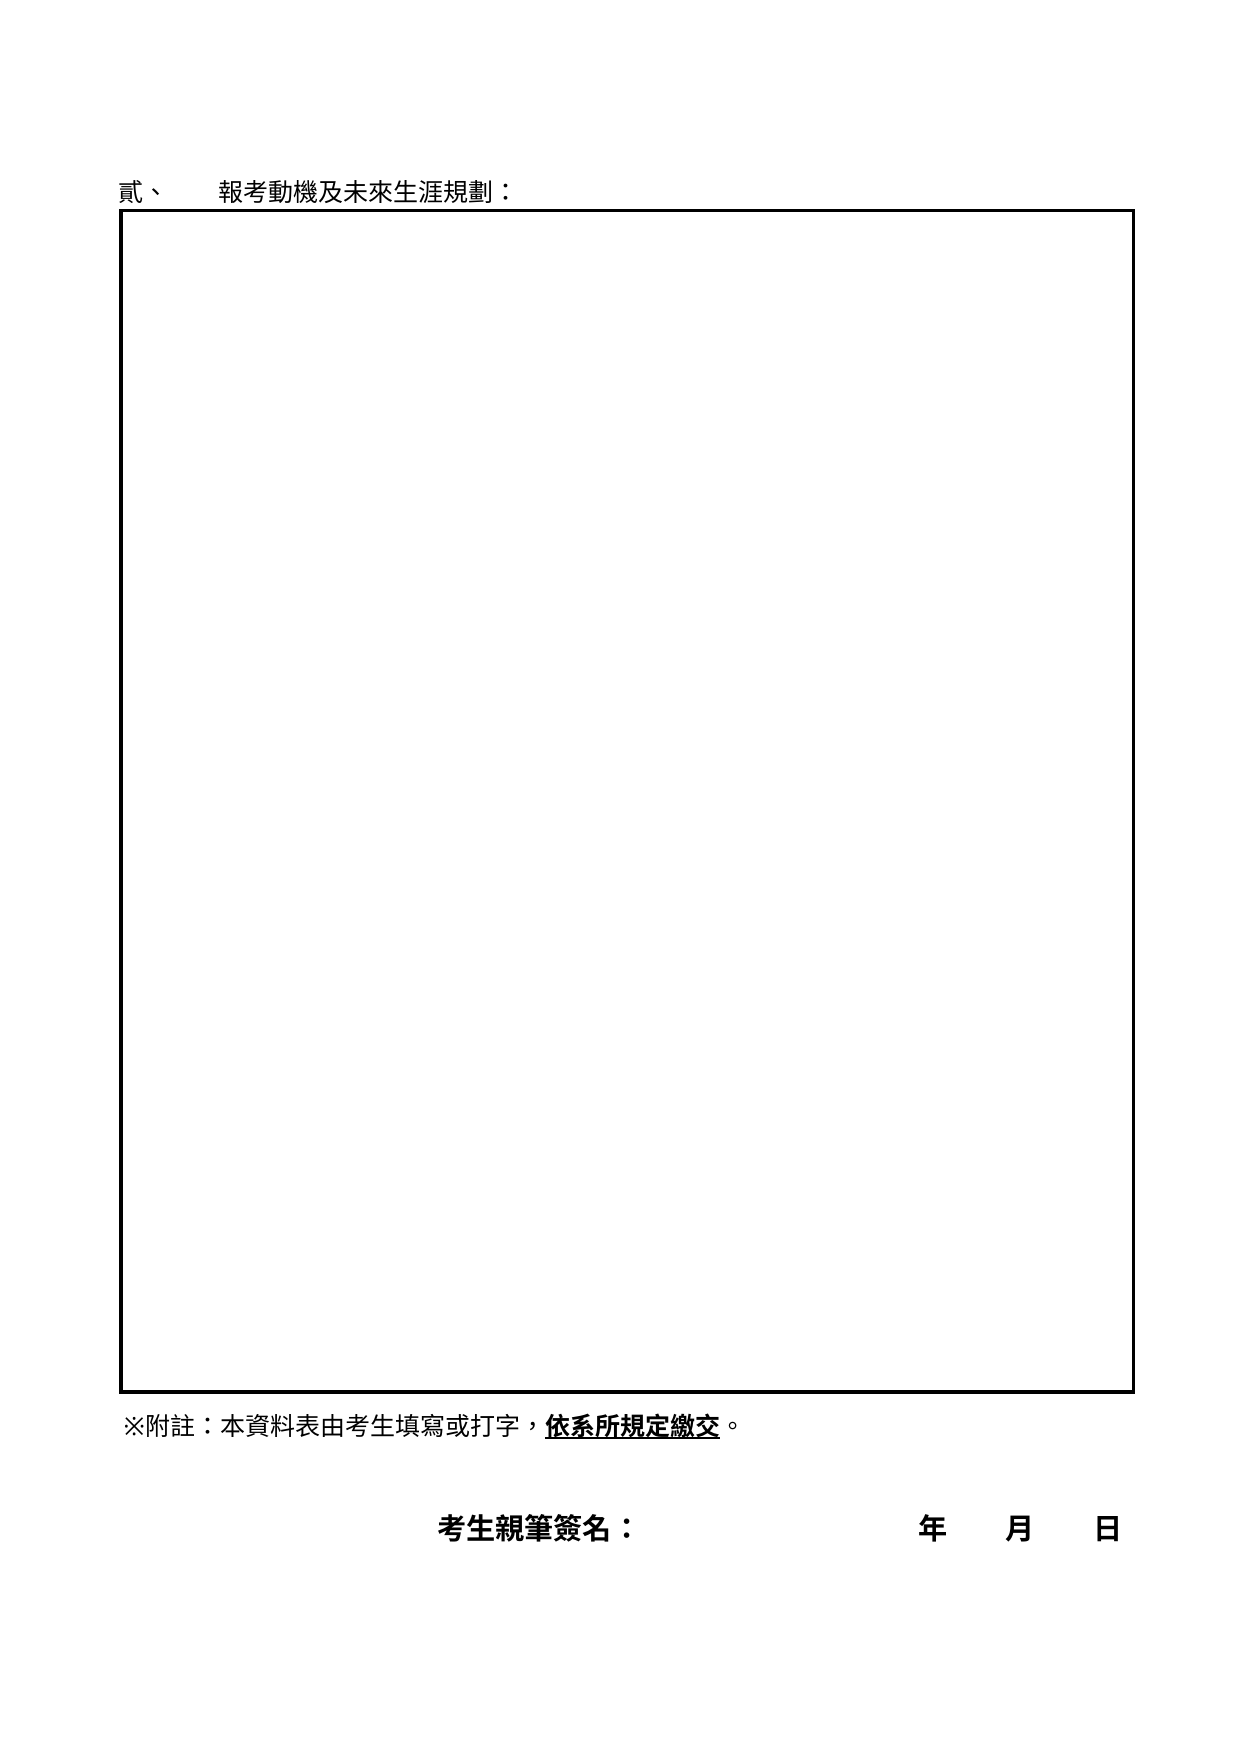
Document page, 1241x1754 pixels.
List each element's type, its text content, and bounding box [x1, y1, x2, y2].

text 考生親筆簽名： 年 月 日 [118, 1498, 1122, 1550]
list 報考動機及未來生涯規劃： [118, 172, 1122, 209]
table_header [123, 212, 1132, 1390]
text ※附註：本資料表由考生填寫或打字，依系所規定繳交。 [118, 1393, 1122, 1446]
